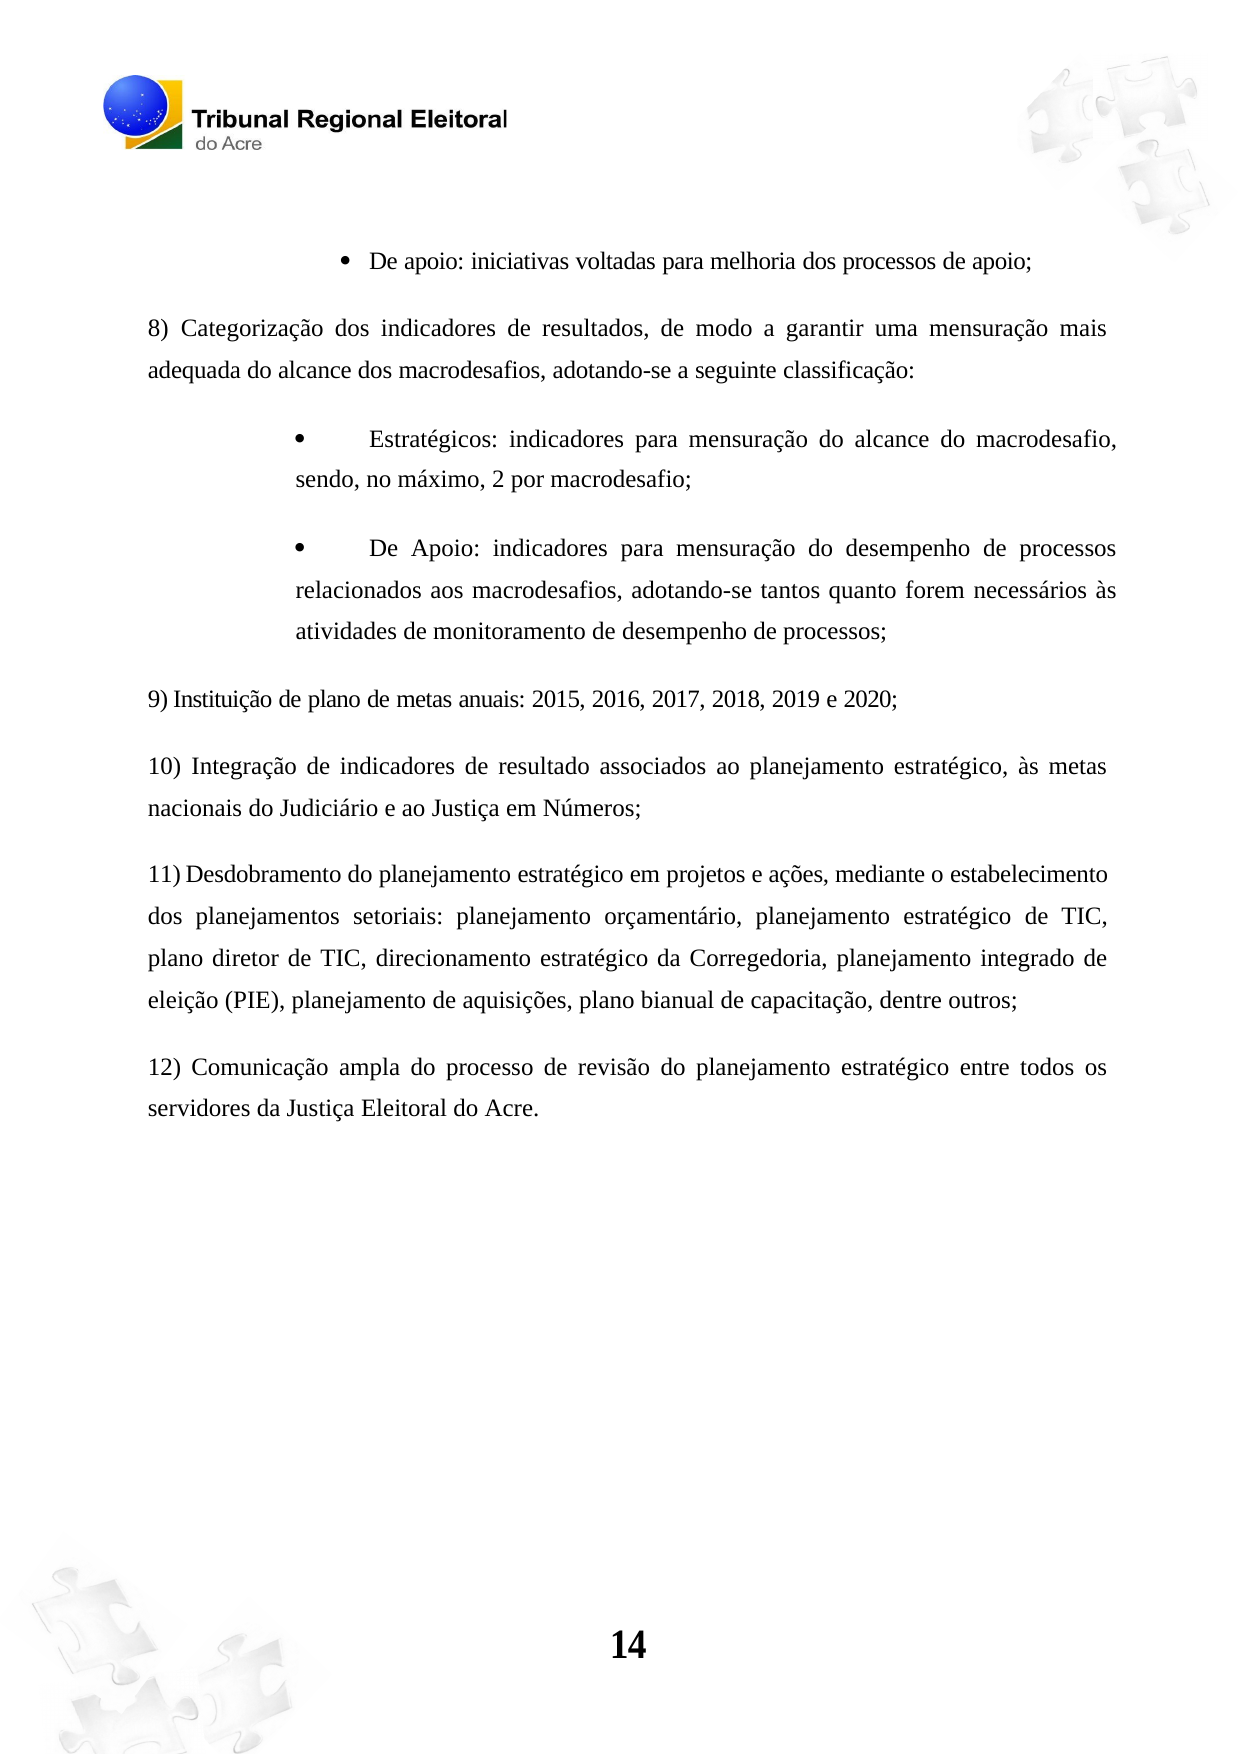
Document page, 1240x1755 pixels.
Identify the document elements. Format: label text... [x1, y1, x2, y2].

list Categorização dos indicadores de resultados, de modo a garantir uma mensuração mais adequada do alcance dos macrodesafios, adotando-se a seguinte classificação: [148, 313, 1108, 384]
list Desdobramento do planejamento estratégico em projetos e ações, mediante o estabelecimento dos planejamentos setoriais: planejamento orçamentário, planejamento estratégico de TIC, plano diretor de TIC, direcionamento estratégico da Corregedoria, planejamento integrado de eleição (PIE), planejamento de aquisições, plano bianual de capacitação, dentre outros; [148, 859, 1108, 1014]
list Estratégicos: indicadores para mensuração do alcance do macrodesafio, sendo, no máximo, 2 por macrodesafio; [295, 424, 1117, 493]
list De Apoio: indicadores para mensuração do desempenho de processos relacionados aos macrodesafios, adotando-se tantos quanto forem necessários às atividades de monitoramento de desempenho de processos; [295, 533, 1117, 645]
list Instituição de plano de metas anuais: 2015, 2016, 2017, 2018, 2019 e 2020; [148, 684, 1239, 712]
list Comunicação ampla do processo de revisão do planejamento estratégico entre todos os servidores da Justiça Eleitoral do Acre. [148, 1052, 1108, 1122]
list De apoio: iniciativas voltadas para melhoria dos processos de apoio; [341, 246, 1239, 275]
list Integração de indicadores de resultado associados ao planejamento estratégico, às metas nacionais do Judiciário e ao Justiça em Números; [148, 751, 1108, 822]
